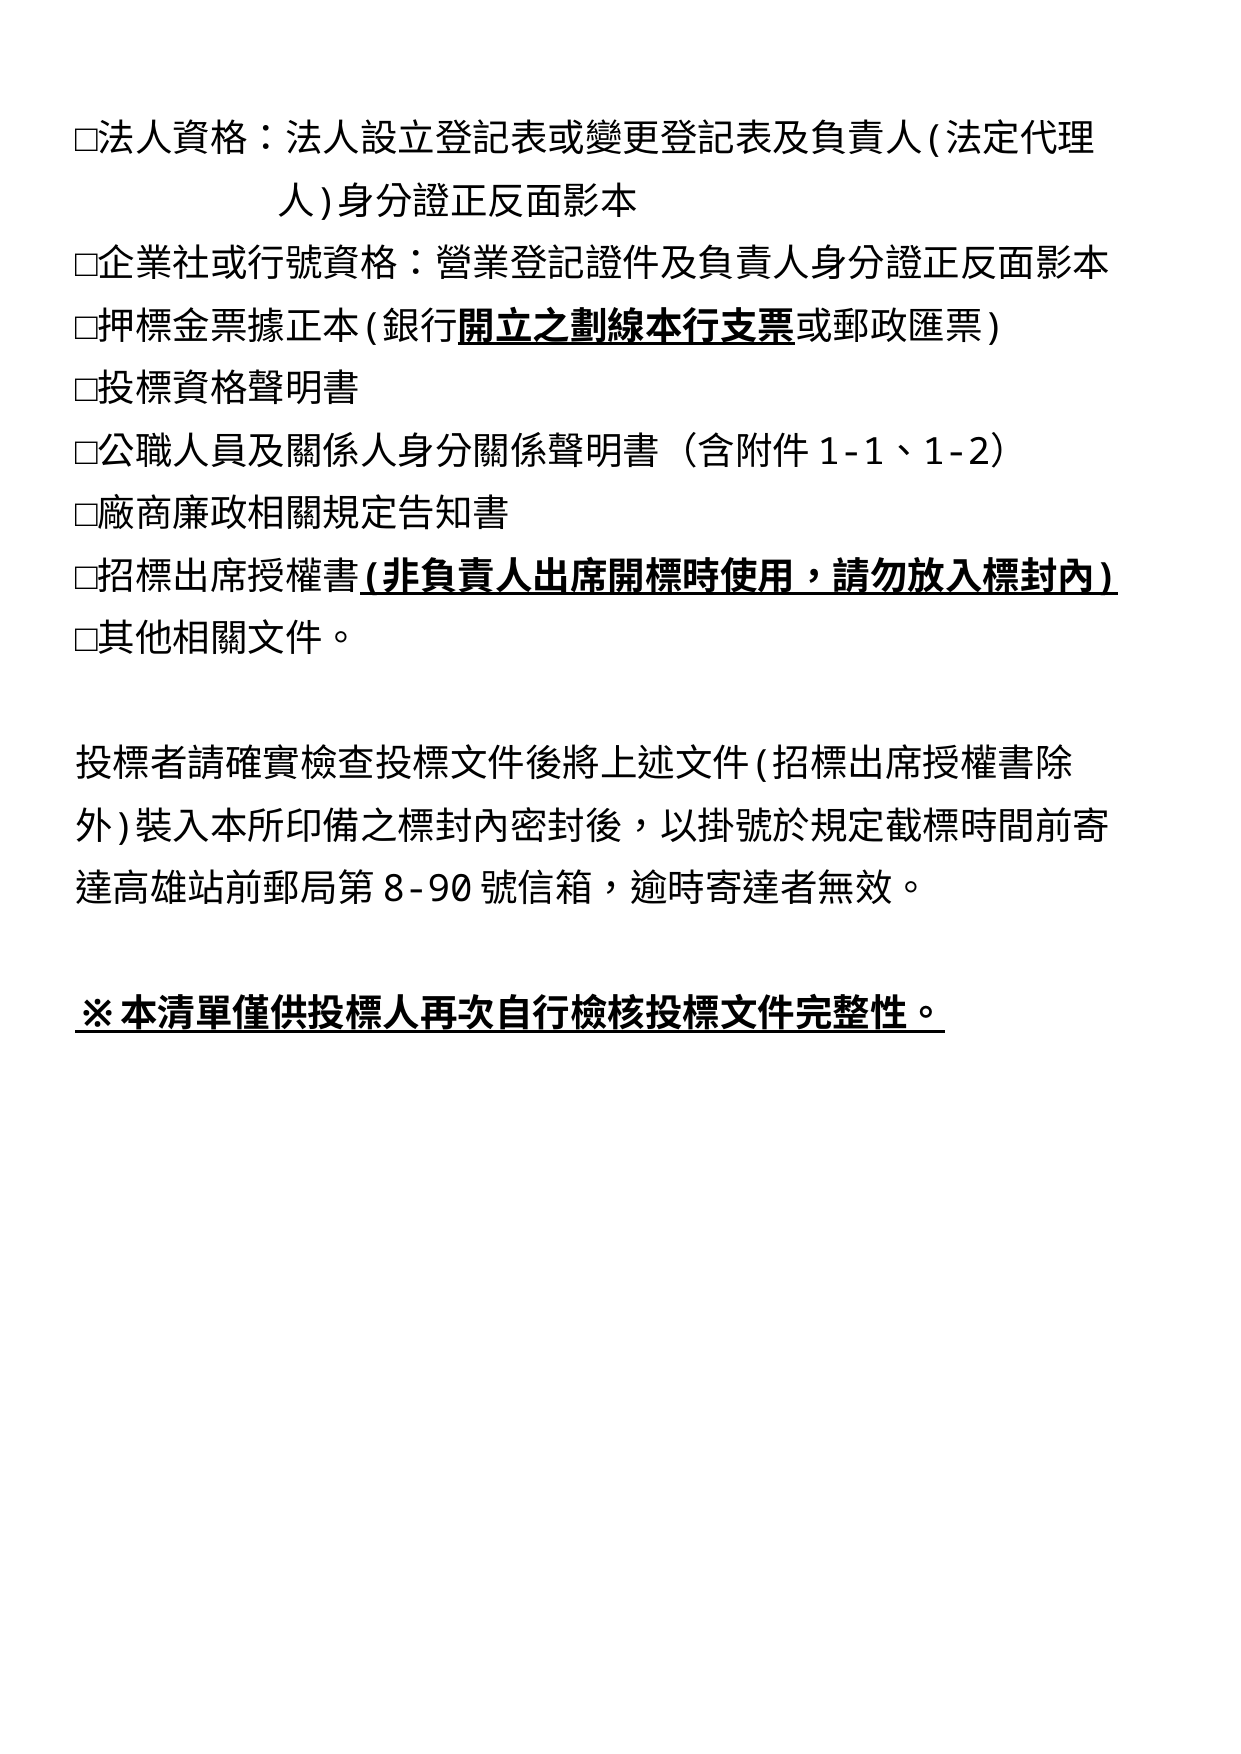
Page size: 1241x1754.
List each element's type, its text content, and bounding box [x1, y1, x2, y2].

text □其他相關文件。 [75, 594, 1125, 656]
text □廠商廉政相關規定告知書 [75, 469, 1125, 531]
text □法人資格：法人設立登記表或變更登記表及負責人(法定代理人)身分證正反面影本 [75, 94, 1125, 219]
text □投標資格聲明書 [75, 344, 1125, 406]
text □招標出席授權書(非負責人出席開標時使用，請勿放入標封內) [75, 531, 1125, 594]
text □押標金票據正本(銀行開立之劃線本行支票或郵政匯票) [75, 281, 1125, 344]
text □公職人員及關係人身分關係聲明書（含附件1-1、1-2） [75, 406, 1125, 469]
text 投標者請確實檢查投標文件後將上述文件(招標出席授權書除外)裝入本所印備之標封內密封後，以掛號於規定截標時間前寄達高雄站前郵局第8-90號信箱，逾時寄達者無效。 [75, 719, 1125, 906]
text ※本清單僅供投標人再次自行檢核投標文件完整性。 [75, 969, 1125, 1031]
text □企業社或行號資格：營業登記證件及負責人身分證正反面影本 [75, 219, 1125, 281]
